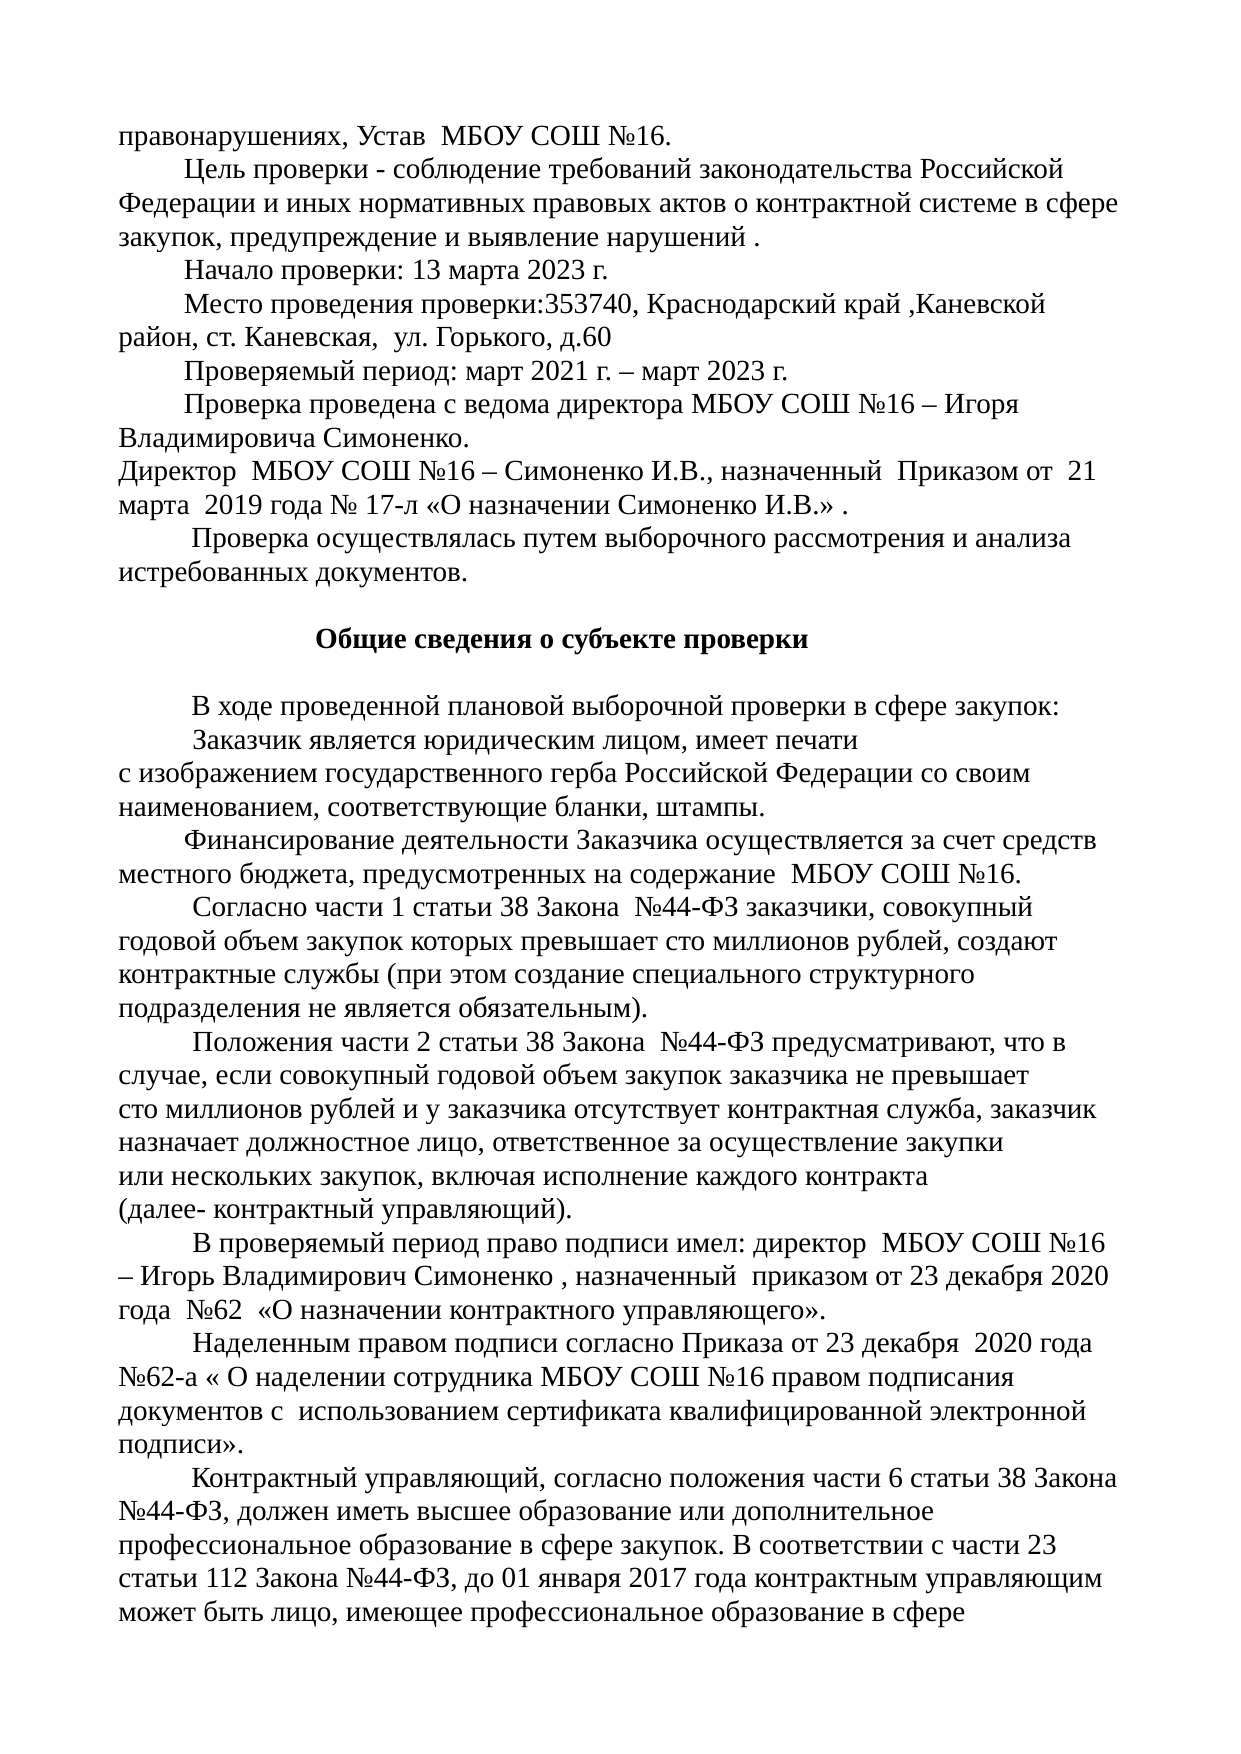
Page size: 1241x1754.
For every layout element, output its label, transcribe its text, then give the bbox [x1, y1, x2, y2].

text Проверка осуществлялась путем выборочного рассмотрения и анализа истребованных документов. [118, 521, 1122, 588]
text Цель проверки - соблюдение требований законодательства Российской Федерации и иных нормативных правовых актов о контрактной системе в сфере закупок, предупреждение и выявление нарушений . [118, 152, 1122, 252]
text Наделенным правом подписи согласно Приказа от 23 декабря 2020 года №62-а « О наделении сотрудника МБОУ СОШ №16 правом подписания документов с использованием сертификата квалифицированной электронной подписи». [118, 1326, 1122, 1460]
text Начало проверки: 13 марта 2023 г. [118, 252, 1122, 286]
text Контрактный управляющий, согласно положения части 6 статьи 38 Закона №44-ФЗ, должен иметь высшее образование или дополнительное профессиональное образование в сфере закупок. В соответствии с части 23 статьи 112 Закона №44-ФЗ, до 01 января 2017 года контрактным управляющим может быть лицо, имеющее профессиональное образование в сфере [118, 1460, 1122, 1627]
text Положения части 2 статьи 38 Закона №44-ФЗ предусматривают, что в случае, если совокупный годовой объем закупок заказчика не превышает сто миллионов рублей и у заказчика отсутствует контрактная служба, заказчик назначает должностное лицо, ответственное за осуществление закупки или нескольких закупок, включая исполнение каждого контракта (далее- контрактный управляющий). [118, 1024, 1122, 1225]
text правонарушениях, Устав МБОУ СОШ №16. [118, 118, 1122, 152]
text В ходе проведенной плановой выборочной проверки в сфере закупок: [118, 688, 1122, 722]
text В проверяемый период право подписи имел: директор МБОУ СОШ №16 – Игорь Владимирович Симоненко , назначенный приказом от 23 декабря 2020 года №62 «О назначении контрактного управляющего». [118, 1225, 1122, 1326]
text Директор МБОУ СОШ №16 – Симоненко И.В., назначенный Приказом от 21 марта 2019 года № 17-л «О назначении Симоненко И.В.» . [118, 453, 1122, 521]
text Финансирование деятельности Заказчика осуществляется за счет средств местного бюджета, предусмотренных на содержание МБОУ СОШ №16. [118, 822, 1122, 889]
text Заказчик является юридическим лицом, имеет печати с изображением государственного герба Российской Федерации со своим наименованием, соответствующие бланки, штампы. [118, 722, 1122, 822]
text Согласно части 1 статьи 38 Закона №44-ФЗ заказчики, совокупный годовой объем закупок которых превышает сто миллионов рублей, создают контрактные службы (при этом создание специального структурного подразделения не является обязательным). [118, 889, 1122, 1024]
text Место проведения проверки:353740, Краснодарский край ,Каневской район, ст. Каневская, ул. Горького, д.60 [118, 286, 1122, 353]
text Проверяемый период: март 2021 г. – март 2023 г. [118, 353, 1122, 386]
text Проверка проведена с ведома директора МБОУ СОШ №16 – Игоря Владимировича Симоненко. [118, 386, 1122, 453]
text Общие сведения о субъекте проверки [118, 621, 1122, 655]
